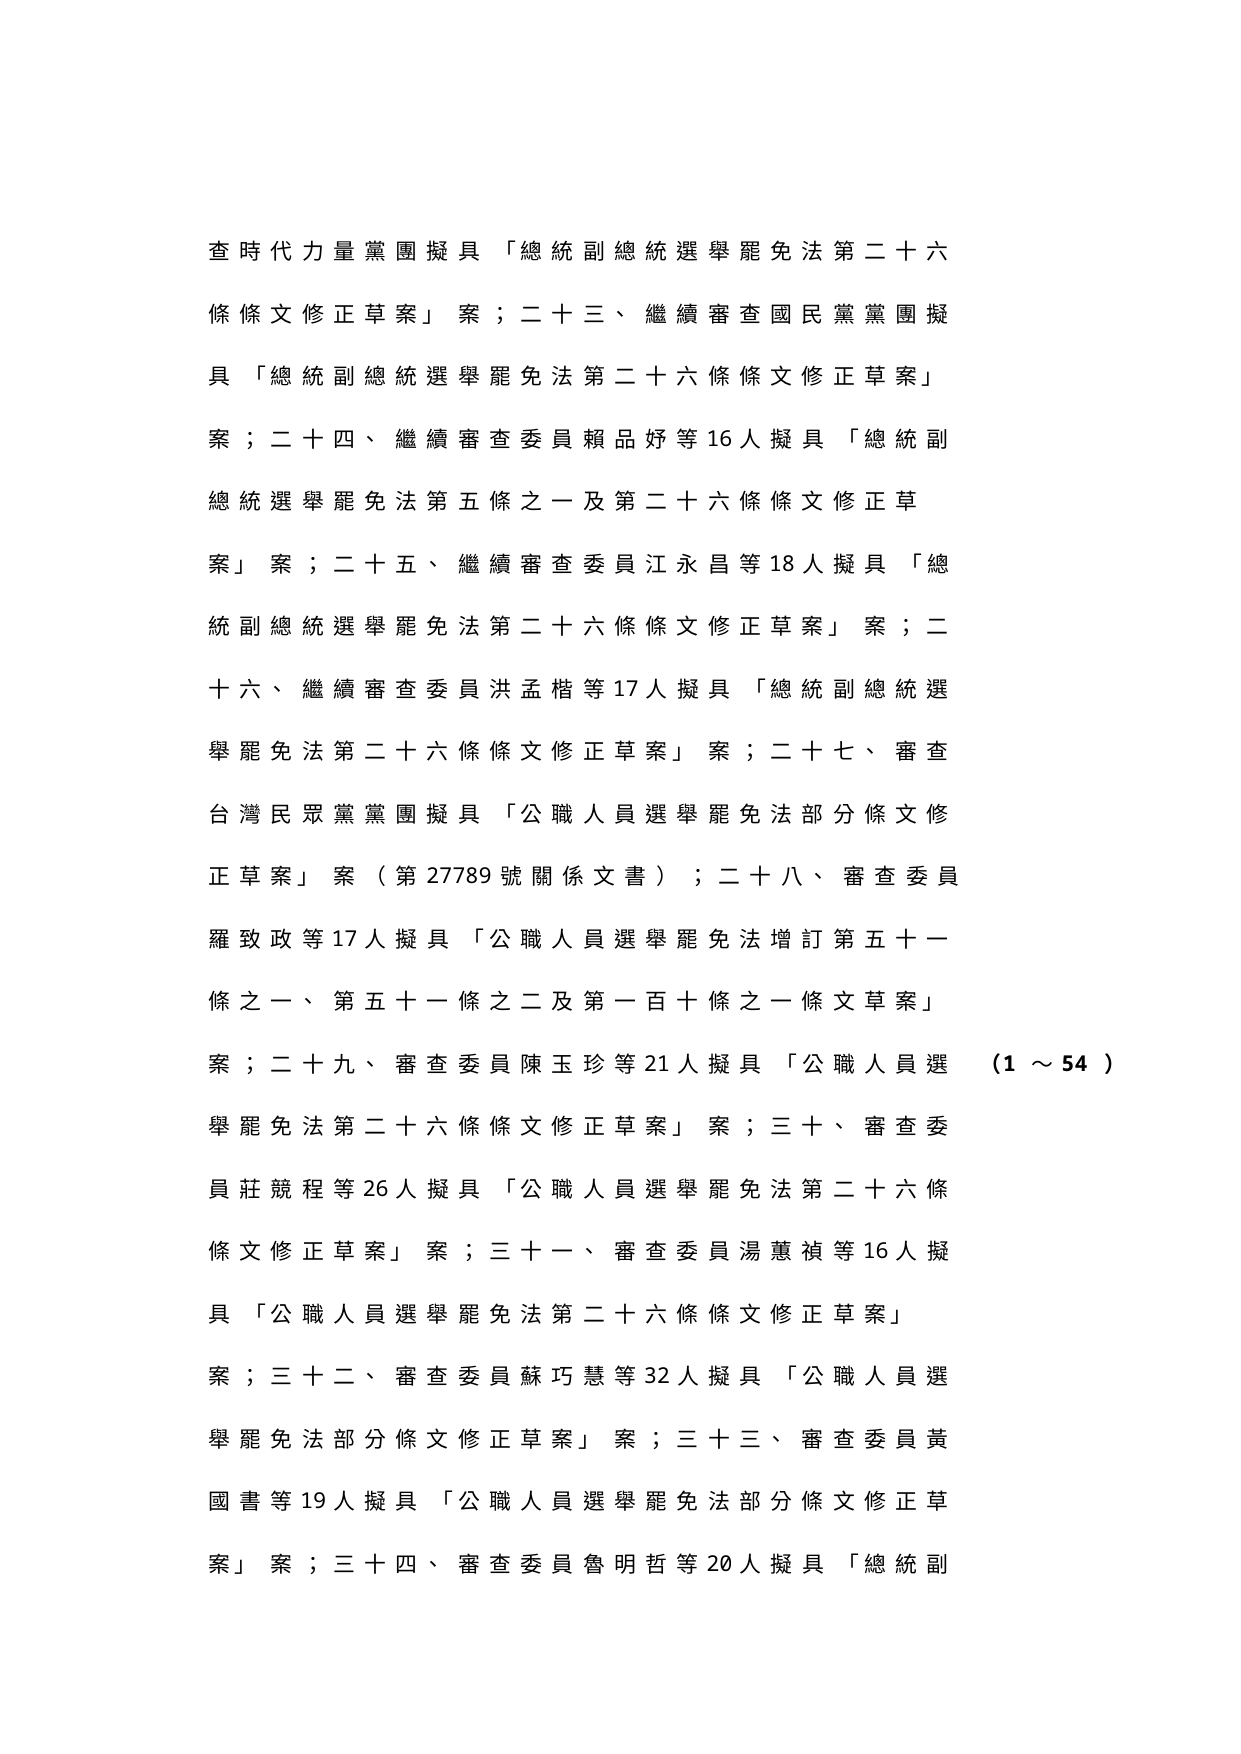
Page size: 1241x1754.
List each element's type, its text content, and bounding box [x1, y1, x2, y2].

table_cell ～ [1023, 219, 1053, 1594]
table_cell （ [967, 219, 986, 1594]
table_cell 1 [986, 219, 1023, 1594]
table_cell ） [1091, 219, 1108, 1594]
table_cell 54 [1053, 219, 1091, 1594]
table_cell 查時代力量黨團擬具「總統副總統選舉罷免法第二十六條條文修正草案」案；二十三、繼續審查國民黨黨團擬具「總統副總統選舉罷免法第二十六條條文修正草案」案；二十四、繼續審查委員賴品妤等16人擬具「總統副總統選舉罷免法第五條之一及第二十六條條文修正草案」案；二十五、繼續審查委員江永昌等18人擬具「總統副總統選舉罷免法第二十六條條文修正草案」案；二十六、繼續審查委員洪孟楷等17人擬具「總統副總統選舉罷免法第二十六條條文修正草案」案；二十七、審查台灣民眾黨黨團擬具「公職人員選舉罷免法部分條文修正草案」案（第27789號關係文書）；二十八、審查委員羅致政等17人擬具「公職人員選舉罷免法增訂第五十一條之一、第五十一條之二及第一百十條之一條文草案」案；二十九、審查委員陳玉珍等21人擬具「公職人員選舉罷免法第二十六條條文修正草案」案；三十、審查委員莊競程等26人擬具「公職人員選舉罷免法第二十六條條文修正草案」案；三十一、審查委員湯蕙禎等16人擬具「公職人員選舉罷免法第二十六條條文修正草案」案；三十二、審查委員蘇巧慧等32人擬具「公職人員選舉罷免法部分條文修正草案」案；三十三、審查委員黃國書等19人擬具「公職人員選舉罷免法部分條文修正草案」案；三十四、審查委員魯明哲等20人擬具「總統副 [150, 219, 967, 1594]
